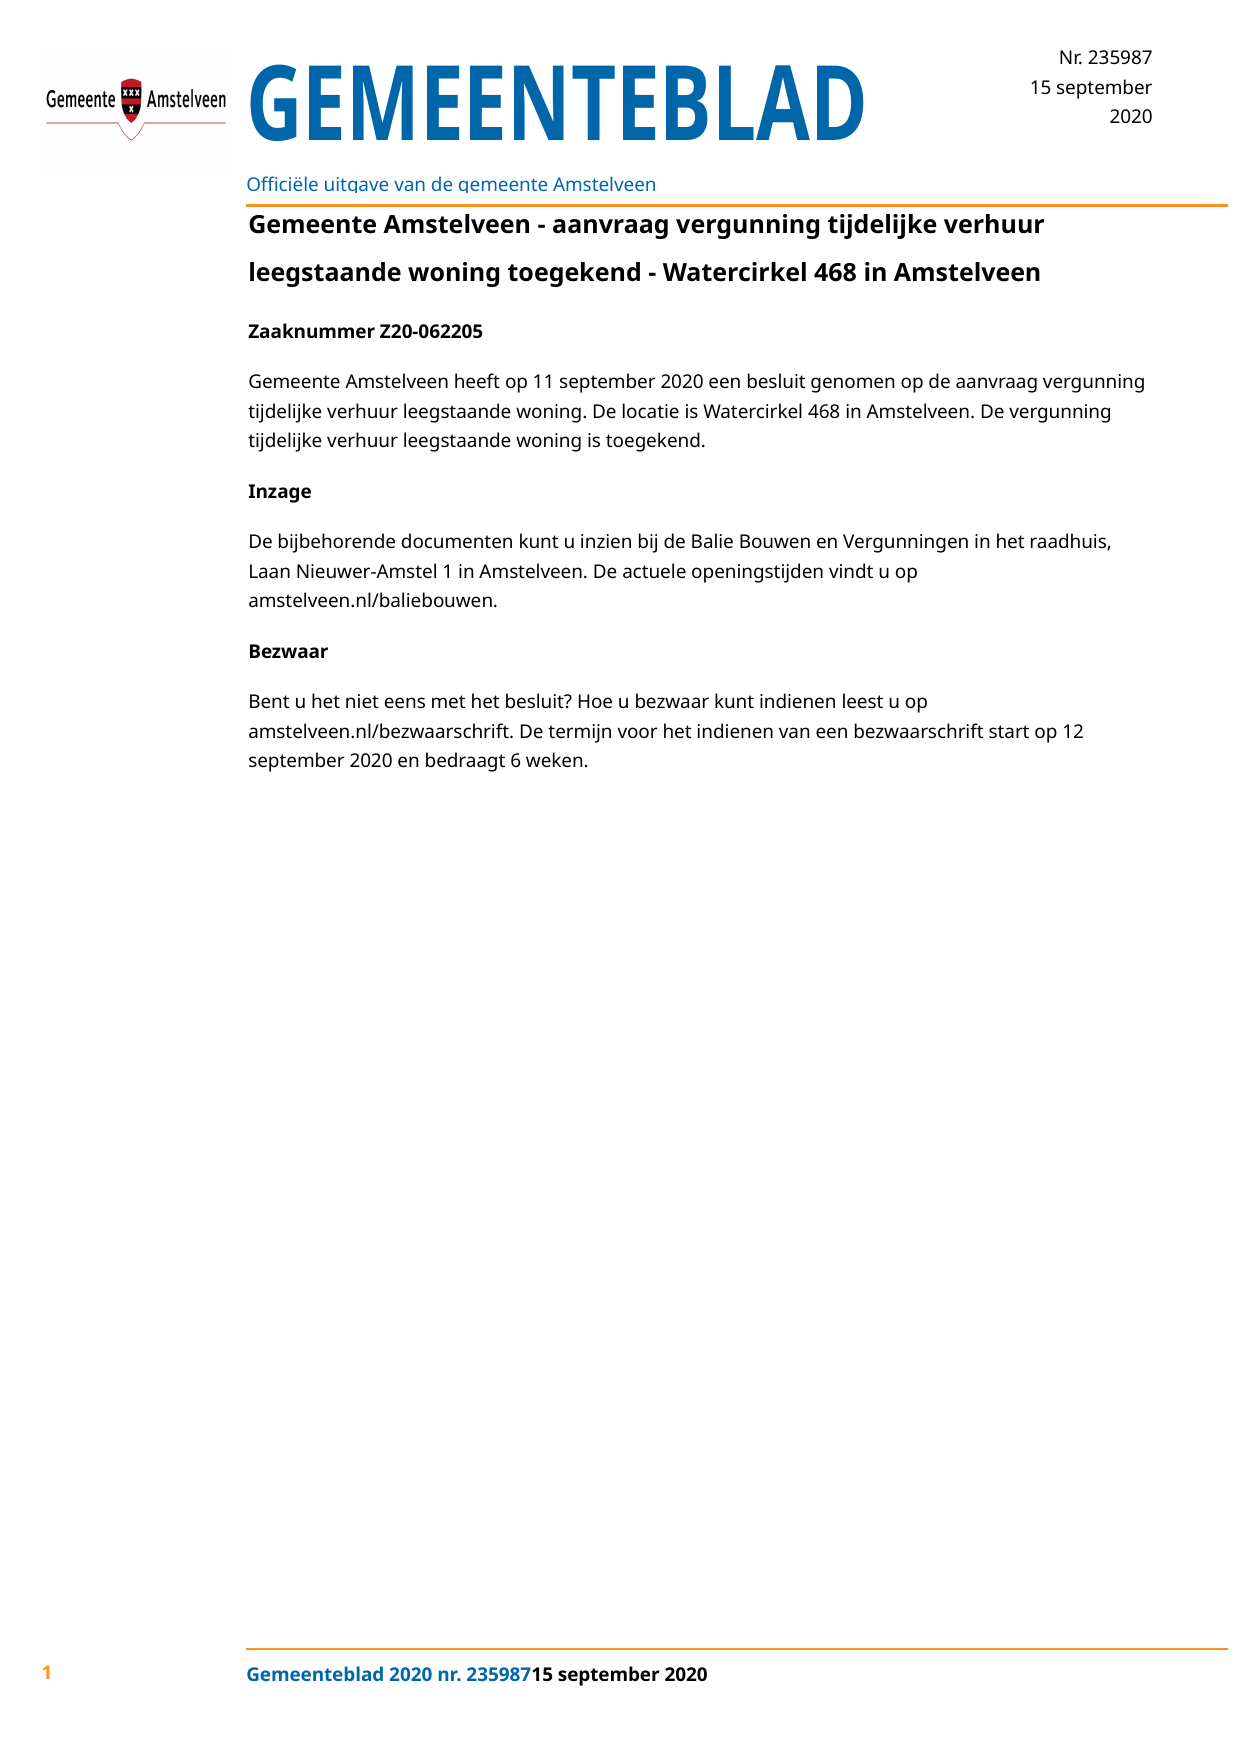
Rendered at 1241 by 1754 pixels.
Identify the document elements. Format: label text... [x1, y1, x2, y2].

text Inzage [248, 478, 1152, 504]
text Bent u het niet eens met het besluit? Hoe u bezwaar kunt indienen leest u op amstelveen.nl/bezwaarschrift. De termijn voor het indienen van een bezwaarschrift start op 12 september 2020 en bedraagt 6 weken. [248, 688, 1152, 773]
picture [41, 47, 231, 172]
text Bezwaar [248, 638, 1152, 664]
text Zaaknummer Z20-062205 [248, 318, 1152, 344]
text Gemeente Amstelveen heeft op 11 september 2020 een besluit genomen op de aanvraag vergunning tijdelijke verhuur leegstaande woning. De locatie is Watercirkel 468 in Amstelveen. De vergunning tijdelijke verhuur leegstaande woning is toegekend. [248, 368, 1152, 453]
text Gemeente Amstelveen - aanvraag vergunning tijdelijke verhuur leegstaande woning toegekend - Watercirkel 468 in Amstelveen [248, 207, 1152, 288]
text De bijbehorende documenten kunt u inzien bij de Balie Bouwen en Vergunningen in het raadhuis, Laan Nieuwer-Amstel 1 in Amstelveen. De actuele openingstijden vindt u op amstelveen.nl/baliebouwen. [248, 528, 1152, 613]
